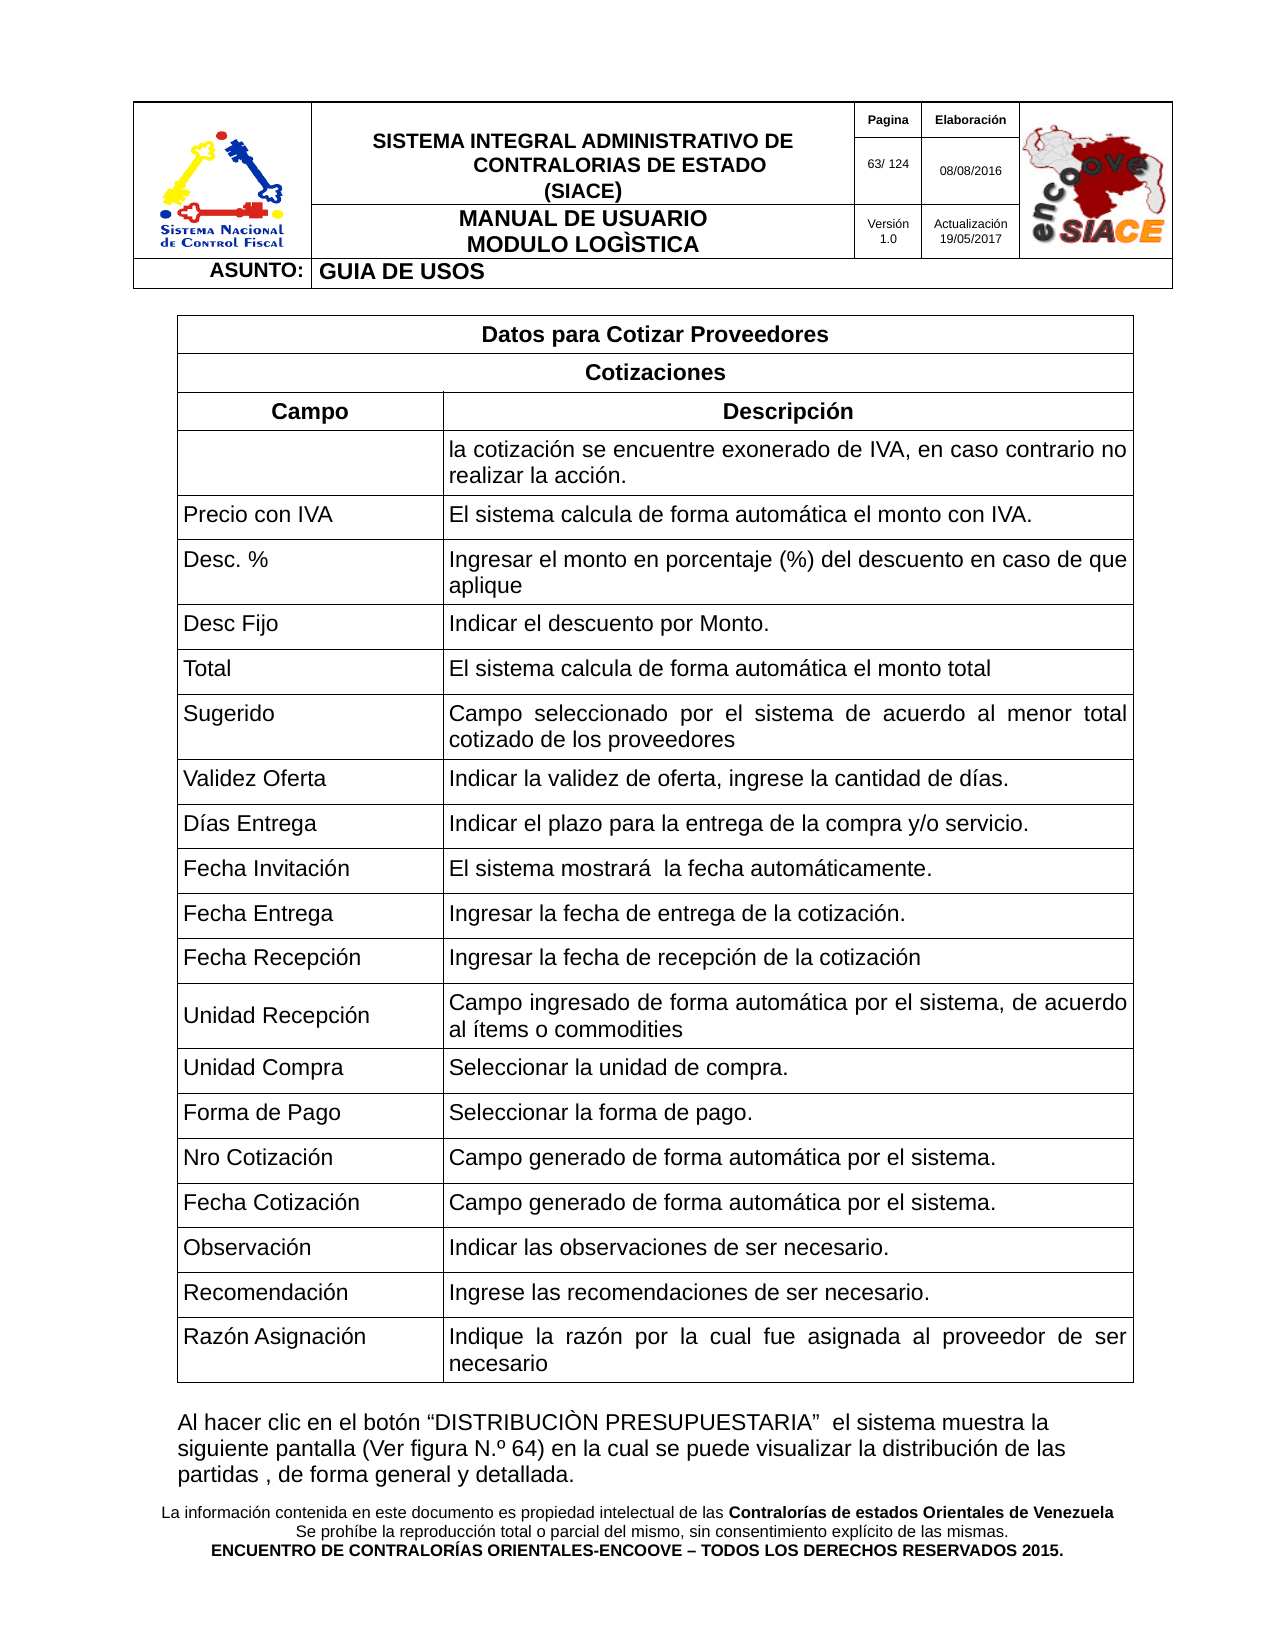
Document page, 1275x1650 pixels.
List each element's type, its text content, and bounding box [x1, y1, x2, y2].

table_header Datos para Cotizar Proveedores [178, 316, 1133, 353]
table_cell Campo generado de forma automática por el sistema. [444, 1139, 1133, 1182]
table_cell Fecha Cotización [178, 1184, 443, 1227]
table_cell Fecha Recepción [178, 939, 443, 983]
table_cell Días Entrega [178, 805, 443, 848]
table_cell Desc. % [178, 540, 443, 604]
table_cell Unidad Compra [178, 1049, 443, 1093]
table_cell El sistema mostrará la fecha automáticamente. [444, 849, 1133, 893]
table_cell Fecha Invitación [178, 849, 443, 893]
table_cell Ingresar el monto en porcentaje (%) del descuento en caso de que aplique [444, 540, 1133, 604]
table_cell Indicar las observaciones de ser necesario. [444, 1228, 1133, 1272]
table_cell El sistema calcula de forma automática el monto total [444, 650, 1133, 694]
table_cell Campo ingresado de forma automática por el sistema, de acuerdo al ítems o commodities [444, 984, 1133, 1048]
table_cell Observación [178, 1228, 443, 1272]
table_cell Validez Oferta [178, 760, 443, 803]
table_cell Indicar el plazo para la entrega de la compra y/o servicio. [444, 805, 1133, 848]
table_cell Razón Asignación [178, 1318, 443, 1382]
table_cell Ingresar la fecha de entrega de la cotización. [444, 894, 1133, 938]
table_cell Ingrese las recomendaciones de ser necesario. [444, 1273, 1133, 1317]
table_cell Recomendación [178, 1273, 443, 1317]
table_cell la cotización se encuentre exonerado de IVA, en caso contrario no realizar la acción. [444, 431, 1133, 494]
table_cell [178, 431, 443, 494]
table_cell Campo generado de forma automática por el sistema. [444, 1184, 1133, 1227]
table_cell Fecha Entrega [178, 894, 443, 938]
table_cell Desc Fijo [178, 605, 443, 649]
table_cell Indique la razón por la cual fue asignada al proveedor de ser necesario [444, 1318, 1133, 1382]
text Al hacer clic en el botón “DISTRIBUCIÒN PRESUPUESTARIA” el sistema muestra la siguiente pantalla (Ver figura N.º 64) en la cual se puede visualizar la distribución de las partidas , de forma general y detallada. [177, 1409, 1127, 1488]
table_cell Sugerido [178, 695, 443, 758]
table_cell Nro Cotización [178, 1139, 443, 1182]
table_cell Indicar la validez de oferta, ingrese la cantidad de días. [444, 760, 1133, 803]
picture [150, 127, 296, 254]
table_cell Total [178, 650, 443, 694]
table_cell Precio con IVA [178, 496, 443, 539]
table_cell Cotizaciones [178, 354, 1133, 391]
table_cell Descripción [444, 393, 1133, 430]
table_cell Seleccionar la unidad de compra. [444, 1049, 1133, 1093]
table_cell Indicar el descuento por Monto. [444, 605, 1133, 649]
table_cell Campo [178, 393, 443, 430]
table_cell Seleccionar la forma de pago. [444, 1094, 1133, 1137]
table_cell Ingresar la fecha de recepción de la cotización [444, 939, 1133, 983]
table_cell El sistema calcula de forma automática el monto con IVA. [444, 496, 1133, 539]
table_cell Campo seleccionado por el sistema de acuerdo al menor total cotizado de los proveedores [444, 695, 1133, 758]
table_cell Forma de Pago [178, 1094, 443, 1137]
table_cell Unidad Recepción [178, 984, 443, 1048]
picture [1021, 121, 1167, 248]
